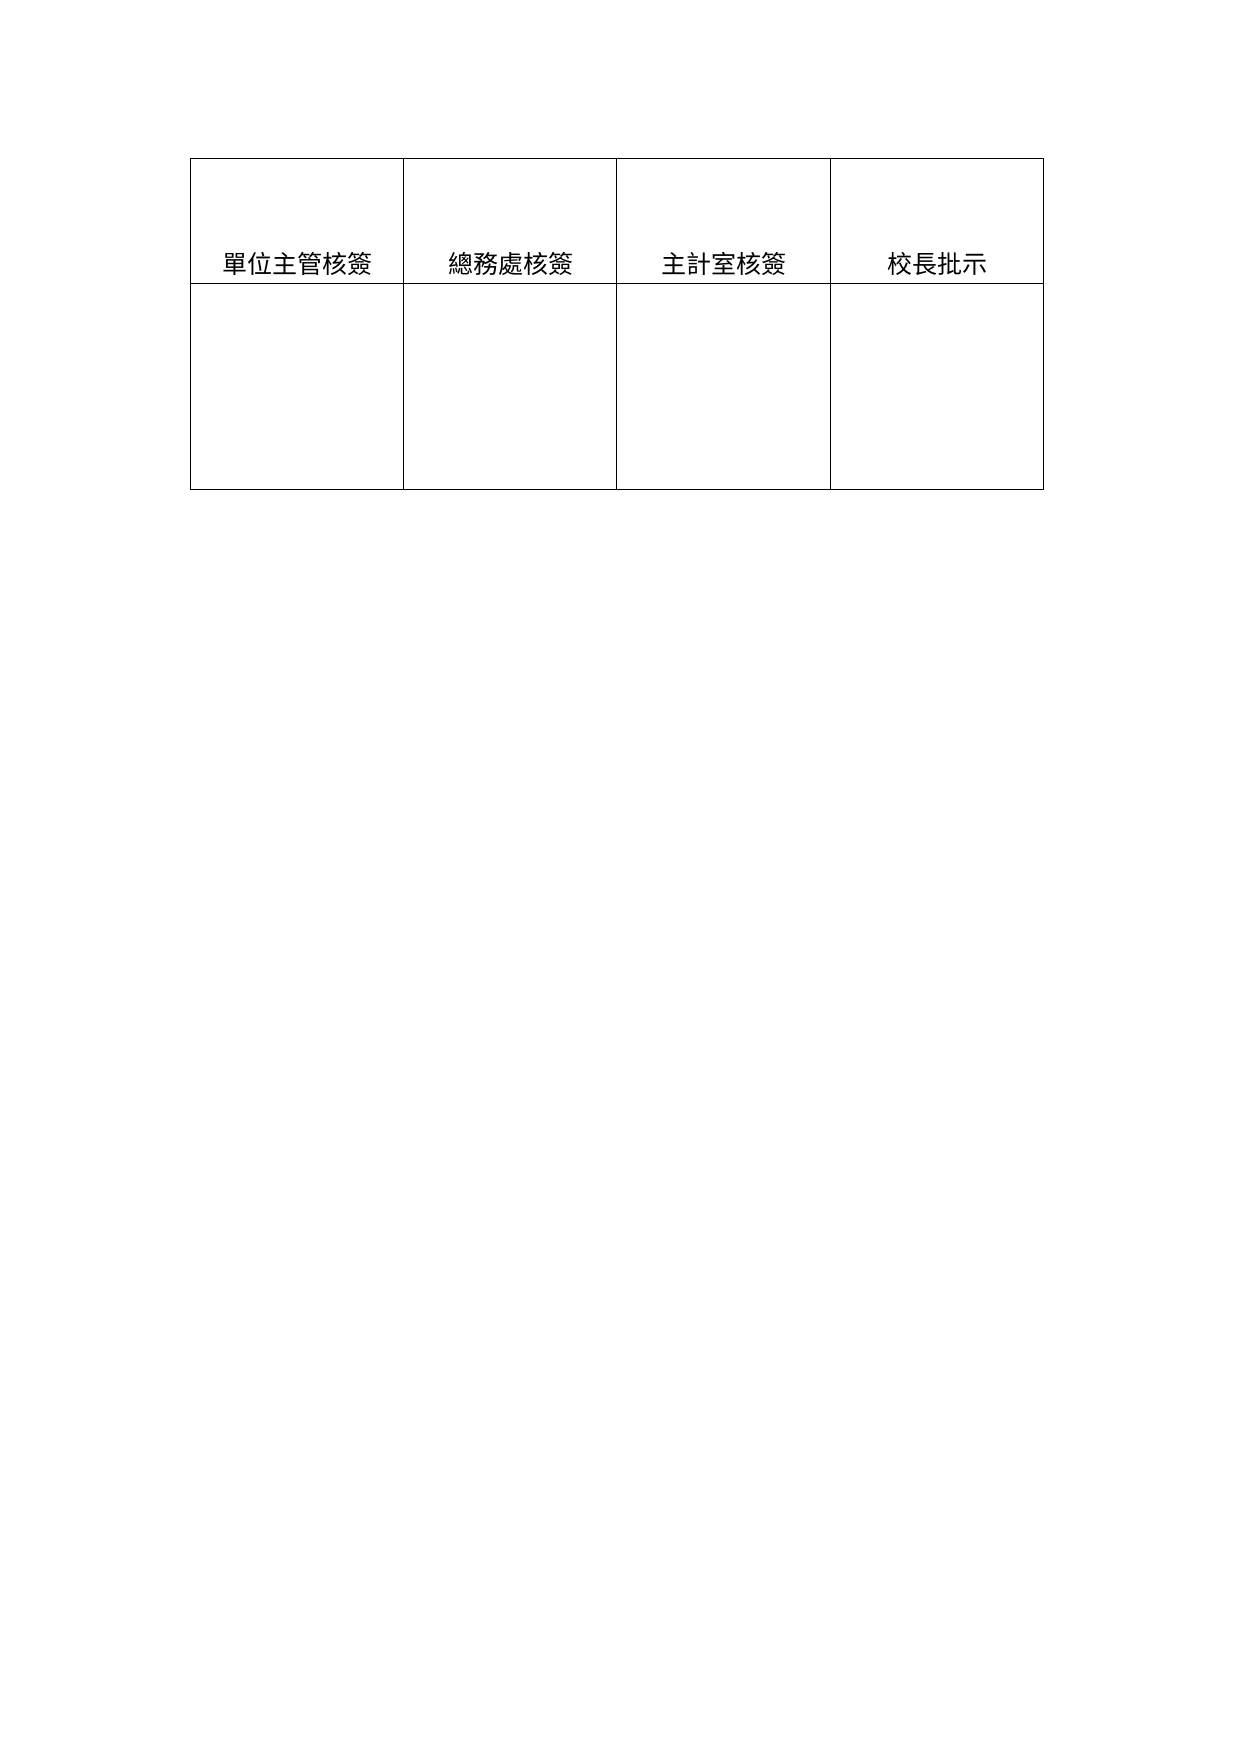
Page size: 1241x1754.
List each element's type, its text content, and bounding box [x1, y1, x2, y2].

table_cell 校長批示 [831, 159, 1043, 283]
table_cell 主計室核簽 [617, 159, 830, 283]
table_cell 總務處核簽 [404, 159, 616, 283]
table_cell 單位主管核簽 [191, 159, 403, 283]
table_cell [831, 284, 1043, 488]
table_cell [617, 284, 830, 488]
table_cell [191, 284, 403, 488]
table_cell [404, 284, 616, 488]
